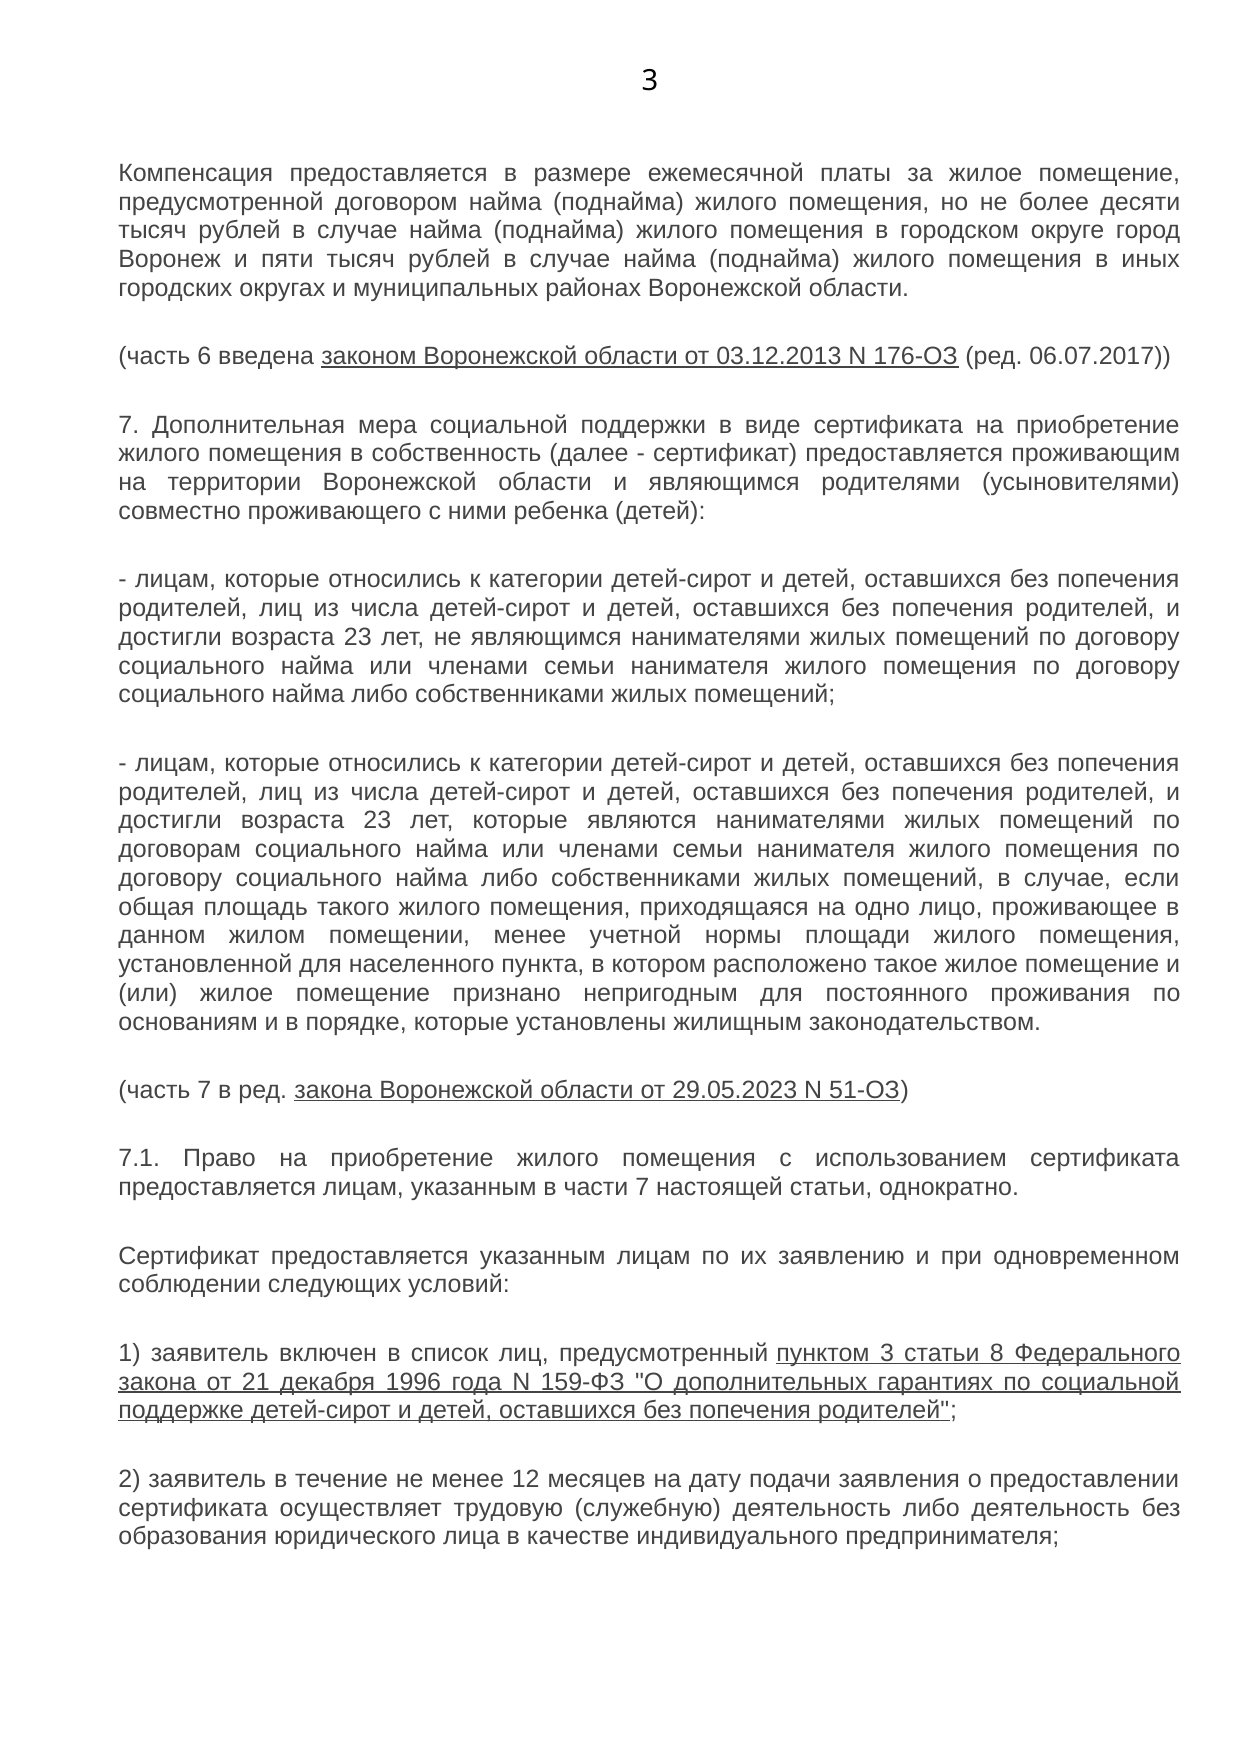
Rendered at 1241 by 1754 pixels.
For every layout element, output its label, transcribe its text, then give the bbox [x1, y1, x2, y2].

text 1) заявитель включен в список лиц, предусмотренный пунктом 3 статьи 8 Федерального закона от 21 декабря 1996 года N 159-ФЗ "О дополнительных гарантиях по социальной [118, 1338, 1181, 1391]
text 7. Дополнительная мера социальной поддержки в виде сертификата на приобретение жилого помещения в собственность (далее - сертификат) предоставляется проживающим на территории Воронежской области и являющимся родителями (усыновителями) совместно проживающего с ними ребенка (детей): [118, 410, 1181, 525]
text 7.1. Право на приобретение жилого помещения с использованием сертификата предоставляется лицам, указанным в части 7 настоящей статьи, однократно. [118, 1143, 1181, 1201]
text (часть 6 введена законом Воронежской области от 03.12.2013 N 176-ОЗ (ред. 06.07.2017)) [118, 341, 1181, 370]
text (часть 7 в ред. закона Воронежской области от 29.05.2023 N 51-ОЗ) [118, 1075, 1181, 1104]
text 2) заявитель в течение не менее 12 месяцев на дату подачи заявления о предоставлении сертификата осуществляет трудовую (служебную) деятельность либо деятельность без образования юридического лица в качестве индивидуального предпринимателя; [118, 1464, 1181, 1550]
text - лицам, которые относились к категории детей-сирот и детей, оставшихся без попечения родителей, лиц из числа детей-сирот и детей, оставшихся без попечения родителей, и достигли возраста 23 лет, которые являются нанимателями жилых помещений по договорам социального найма или членами семьи нанимателя жилого помещения по договору социального найма либо собственниками жилых помещений, в случае, если общая площадь такого жилого помещения, приходящаяся на одно лицо, проживающее в данном жилом помещении, менее учетной нормы площади жилого помещения, установленной для населенного пункта, в котором расположено такое жилое помещение и (или) жилое помещение признано непригодным для постоянного проживания по основаниям и в порядке, которые установлены жилищным законодательством. [118, 748, 1181, 1035]
text поддержке детей-сирот и детей, оставшихся без попечения родителей"; [118, 1393, 1181, 1424]
text Компенсация предоставляется в размере ежемесячной платы за жилое помещение, предусмотренной договором найма (поднайма) жилого помещения, но не более десяти тысяч рублей в случае найма (поднайма) жилого помещения в городском округе город Воронеж и пяти тысяч рублей в случае найма (поднайма) жилого помещения в иных городских округах и муниципальных районах Воронежской области. [118, 158, 1181, 302]
text Сертификат предоставляется указанным лицам по их заявлению и при одновременном соблюдении следующих условий: [118, 1241, 1181, 1298]
text - лицам, которые относились к категории детей-сирот и детей, оставшихся без попечения родителей, лиц из числа детей-сирот и детей, оставшихся без попечения родителей, и достигли возраста 23 лет, не являющимся нанимателями жилых помещений по договору социального найма или членами семьи нанимателя жилого помещения по договору социального найма либо собственниками жилых помещений; [118, 564, 1181, 708]
